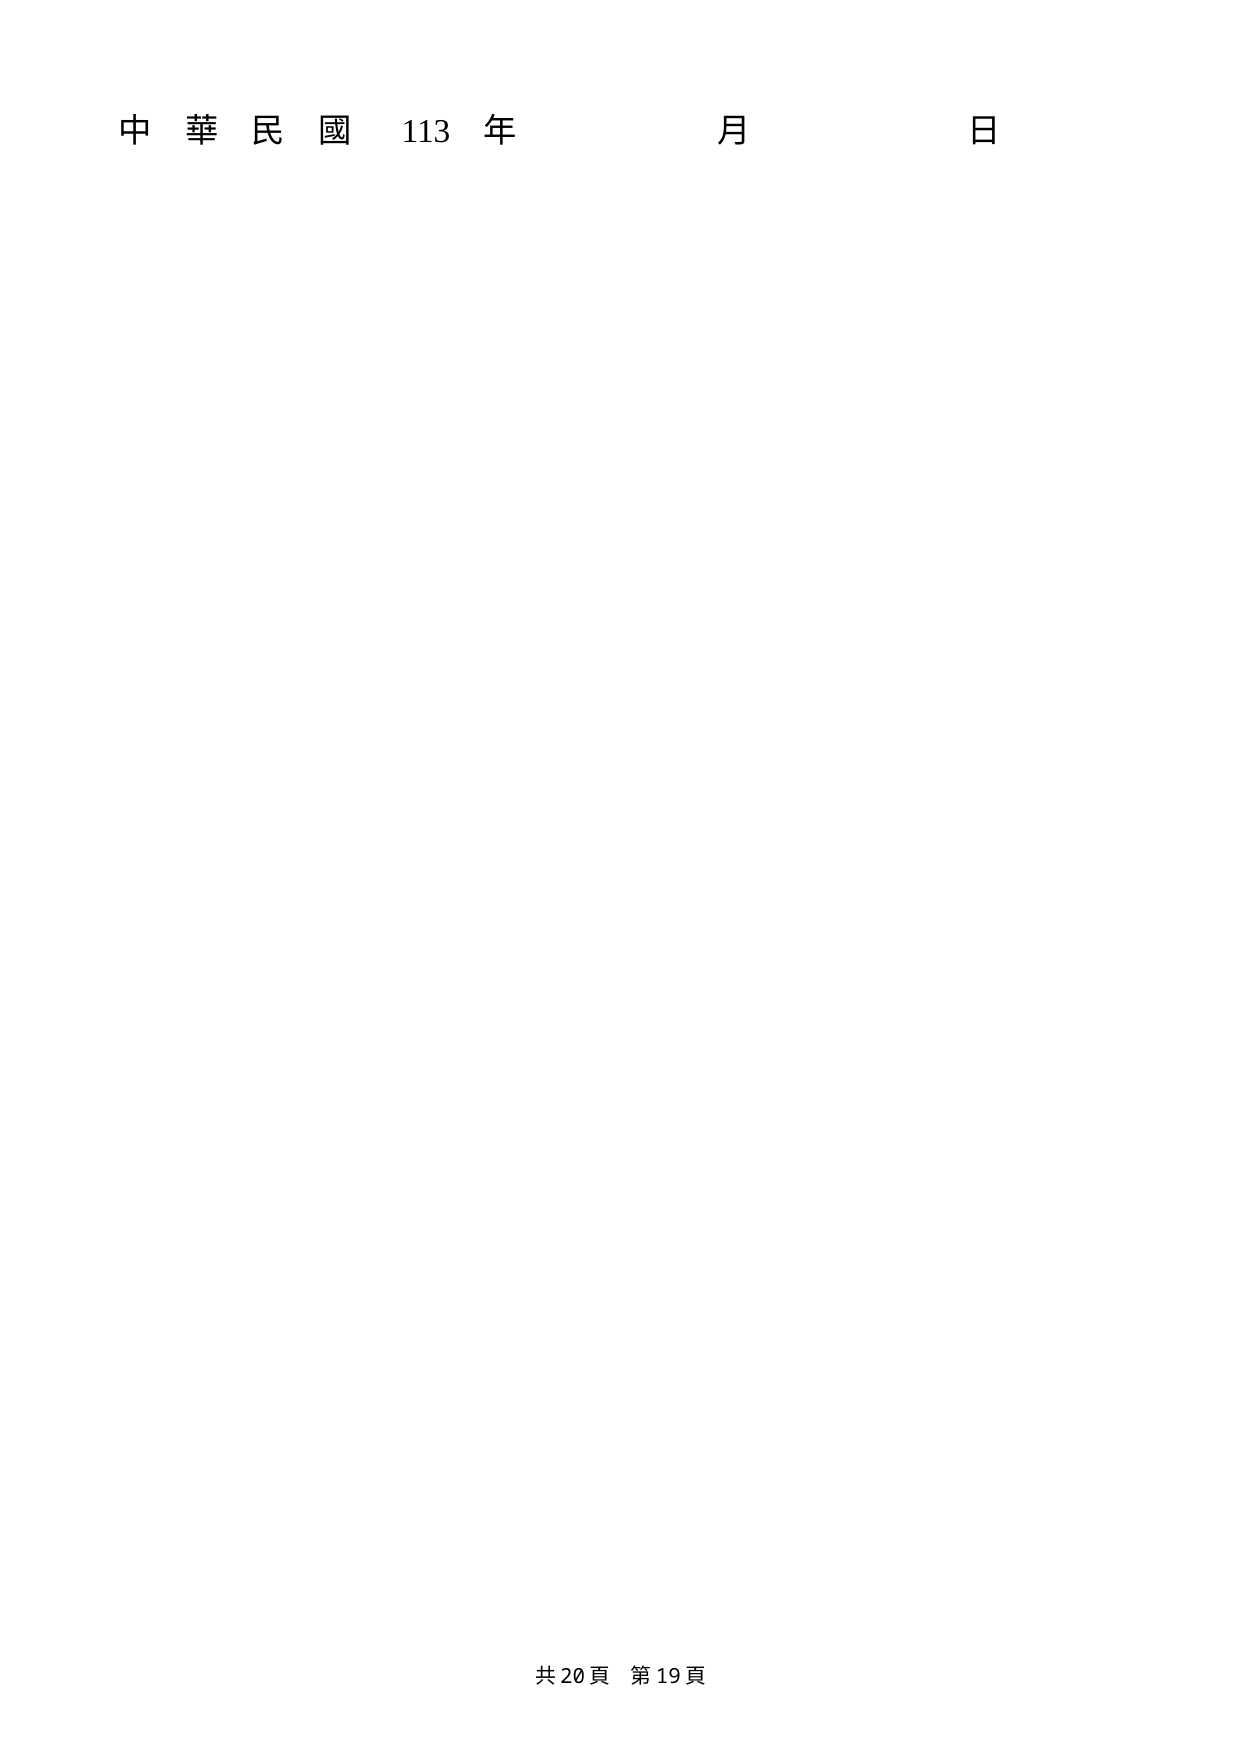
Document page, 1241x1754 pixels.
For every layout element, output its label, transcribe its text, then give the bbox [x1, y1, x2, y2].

text 中 華 民 國 113 年 月 日 [118, 86, 1122, 148]
